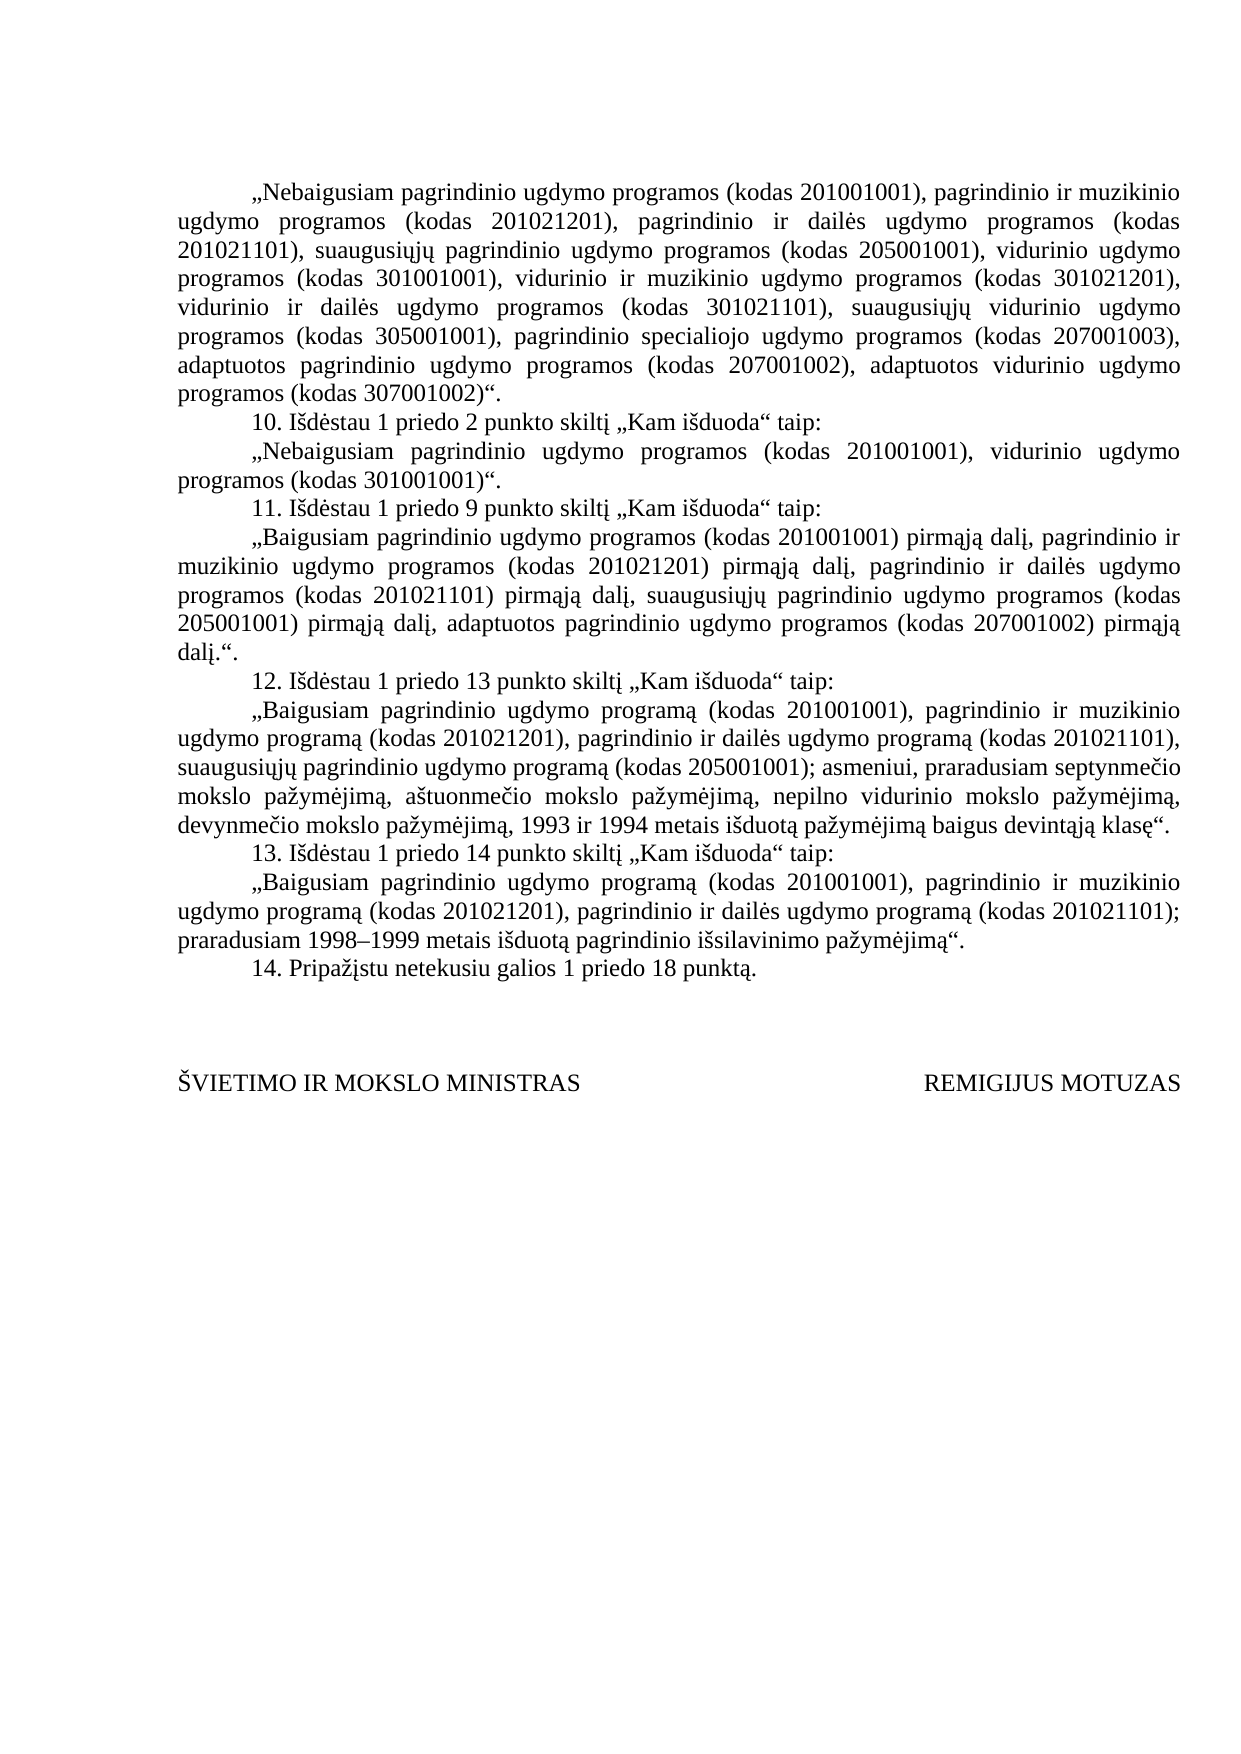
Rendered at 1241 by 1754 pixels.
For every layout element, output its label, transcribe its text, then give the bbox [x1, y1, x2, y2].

text 14. Pripažįstu netekusiu galios 1 priedo 18 punktą. [177, 953, 1181, 982]
text 11. Išdėstau 1 priedo 9 punkto skiltį „Kam išduoda“ taip: [177, 493, 1181, 522]
text 10. Išdėstau 1 priedo 2 punkto skiltį „Kam išduoda“ taip: [177, 407, 1181, 436]
text Švietimo ir mokslo ministras Remigijus Motuzas [177, 1068, 1181, 1097]
text „Baigusiam pagrindinio ugdymo programos (kodas 201001001) pirmąją dalį, pagrindinio ir muzikinio ugdymo programos (kodas 201021201) pirmąją dalį, pagrindinio ir dailės ugdymo programos (kodas 201021101) pirmąją dalį, suaugusiųjų pagrindinio ugdymo programos (kodas 205001001) pirmąją dalį, adaptuotos pagrindinio ugdymo programos (kodas 207001002) pirmąją dalį.“. [177, 522, 1181, 666]
text 12. Išdėstau 1 priedo 13 punkto skiltį „Kam išduoda“ taip: [177, 666, 1181, 695]
text 13. Išdėstau 1 priedo 14 punkto skiltį „Kam išduoda“ taip: [177, 838, 1181, 867]
text „Nebaigusiam pagrindinio ugdymo programos (kodas 201001001), vidurinio ugdymo programos (kodas 301001001)“. [177, 436, 1181, 493]
text „Baigusiam pagrindinio ugdymo programą (kodas 201001001), pagrindinio ir muzikinio ugdymo programą (kodas 201021201), pagrindinio ir dailės ugdymo programą (kodas 201021101); praradusiam 1998–1999 metais išduotą pagrindinio išsilavinimo pažymėjimą“. [177, 867, 1181, 953]
text „Nebaigusiam pagrindinio ugdymo programos (kodas 201001001), pagrindinio ir muzikinio ugdymo programos (kodas 201021201), pagrindinio ir dailės ugdymo programos (kodas 201021101), suaugusiųjų pagrindinio ugdymo programos (kodas 205001001), vidurinio ugdymo programos (kodas 301001001), vidurinio ir muzikinio ugdymo programos (kodas 301021201), vidurinio ir dailės ugdymo programos (kodas 301021101), suaugusiųjų vidurinio ugdymo programos (kodas 305001001), pagrindinio specialiojo ugdymo programos (kodas 207001003), adaptuotos pagrindinio ugdymo programos (kodas 207001002), adaptuotos vidurinio ugdymo programos (kodas 307001002)“. [177, 177, 1181, 407]
text „Baigusiam pagrindinio ugdymo programą (kodas 201001001), pagrindinio ir muzikinio ugdymo programą (kodas 201021201), pagrindinio ir dailės ugdymo programą (kodas 201021101), suaugusiųjų pagrindinio ugdymo programą (kodas 205001001); asmeniui, praradusiam septynmečio mokslo pažymėjimą, aštuonmečio mokslo pažymėjimą, nepilno vidurinio mokslo pažymėjimą, devynmečio mokslo pažymėjimą, 1993 ir 1994 metais išduotą pažymėjimą baigus devintąją klasę“. [177, 695, 1181, 838]
